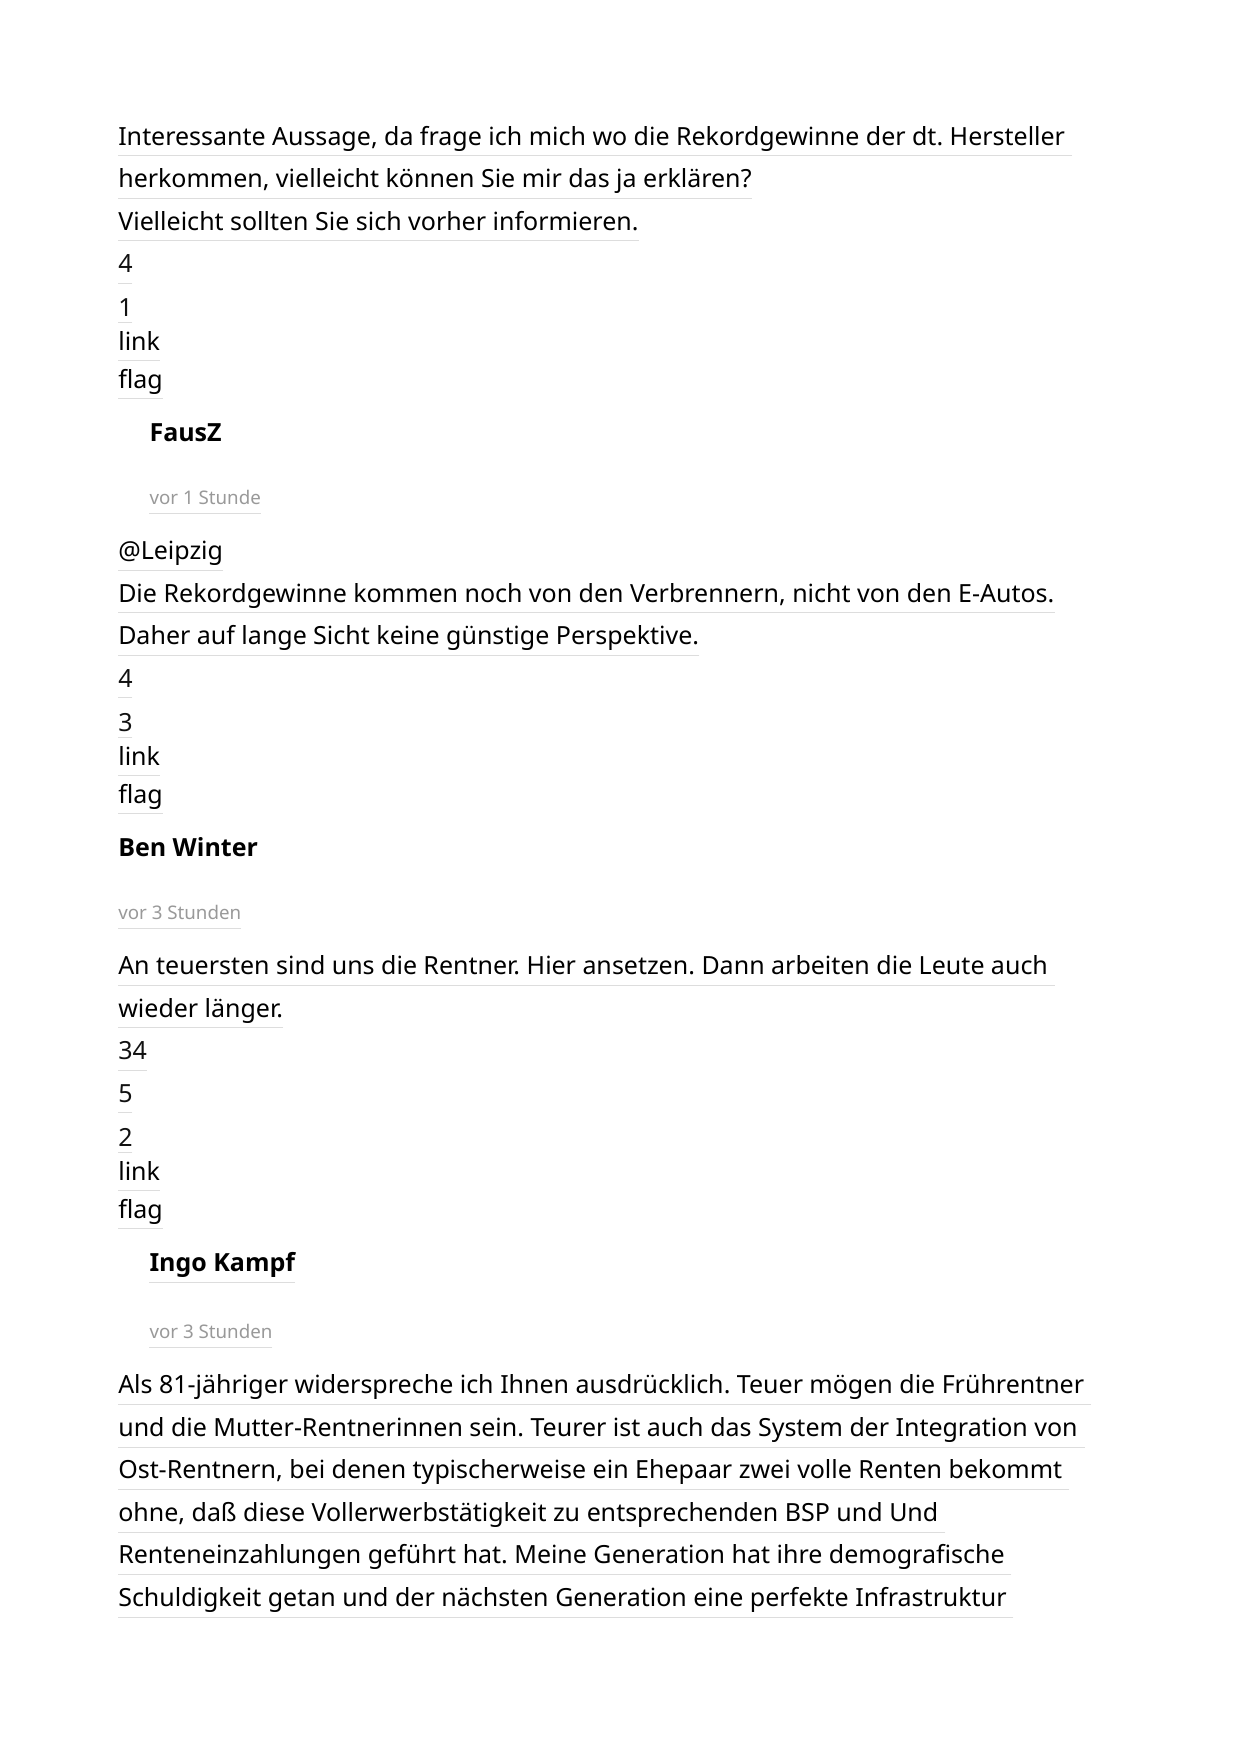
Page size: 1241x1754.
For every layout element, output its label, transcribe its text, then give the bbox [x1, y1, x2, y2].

text link [118, 738, 1122, 776]
text 4 [118, 246, 1122, 284]
text vor 3 Stunden [149, 1319, 1117, 1348]
text 34 [118, 1033, 1122, 1071]
text vor 1 Stunde [149, 484, 1117, 514]
text Ben Winter [118, 830, 1122, 864]
text 2 [118, 1118, 1122, 1153]
text FausZ [149, 415, 1122, 449]
text 5 [118, 1075, 1122, 1113]
text flag [118, 1191, 1122, 1229]
text Interessante Aussage, da frage ich mich wo die Rekordgewinne der dt. Hersteller herkommen, vielleicht können Sie mir das ja erklären? Vielleicht sollten Sie sich vorher informieren. [118, 118, 1122, 241]
text An teuersten sind uns die Rentner. Hier ansetzen. Dann arbeiten die Leute auch wieder länger. [118, 948, 1122, 1028]
text @Leipzig Die Rekordgewinne kommen noch von den Verbrennern, nicht von den E-Autos. Daher auf lange Sicht keine günstige Perspektive. [118, 533, 1122, 656]
text flag [118, 361, 1122, 399]
text vor 3 Stunden [118, 899, 1117, 929]
text flag [118, 776, 1122, 814]
text 1 [118, 288, 1122, 323]
text Ingo Kampf [149, 1245, 1122, 1283]
text 4 [118, 661, 1122, 698]
text Als 81-jähriger widerspreche ich Ihnen ausdrücklich. Teuer mögen die Frührentner und die Mutter-Rentnerinnen sein. Teurer ist auch das System der Integration von Ost-Rentnern, bei denen typischerweise ein Ehepaar zwei volle Renten bekommt ohne, daß diese Vollerwerbstätigkeit zu entsprechenden BSP und Und Renteneinzahlungen geführt hat. Meine Generation hat ihre demografische Schuldigkeit getan und der nächsten Generation eine perfekte Infrastruktur [118, 1367, 1122, 1618]
text link [118, 323, 1122, 361]
text link [118, 1153, 1122, 1191]
text 3 [118, 703, 1122, 738]
